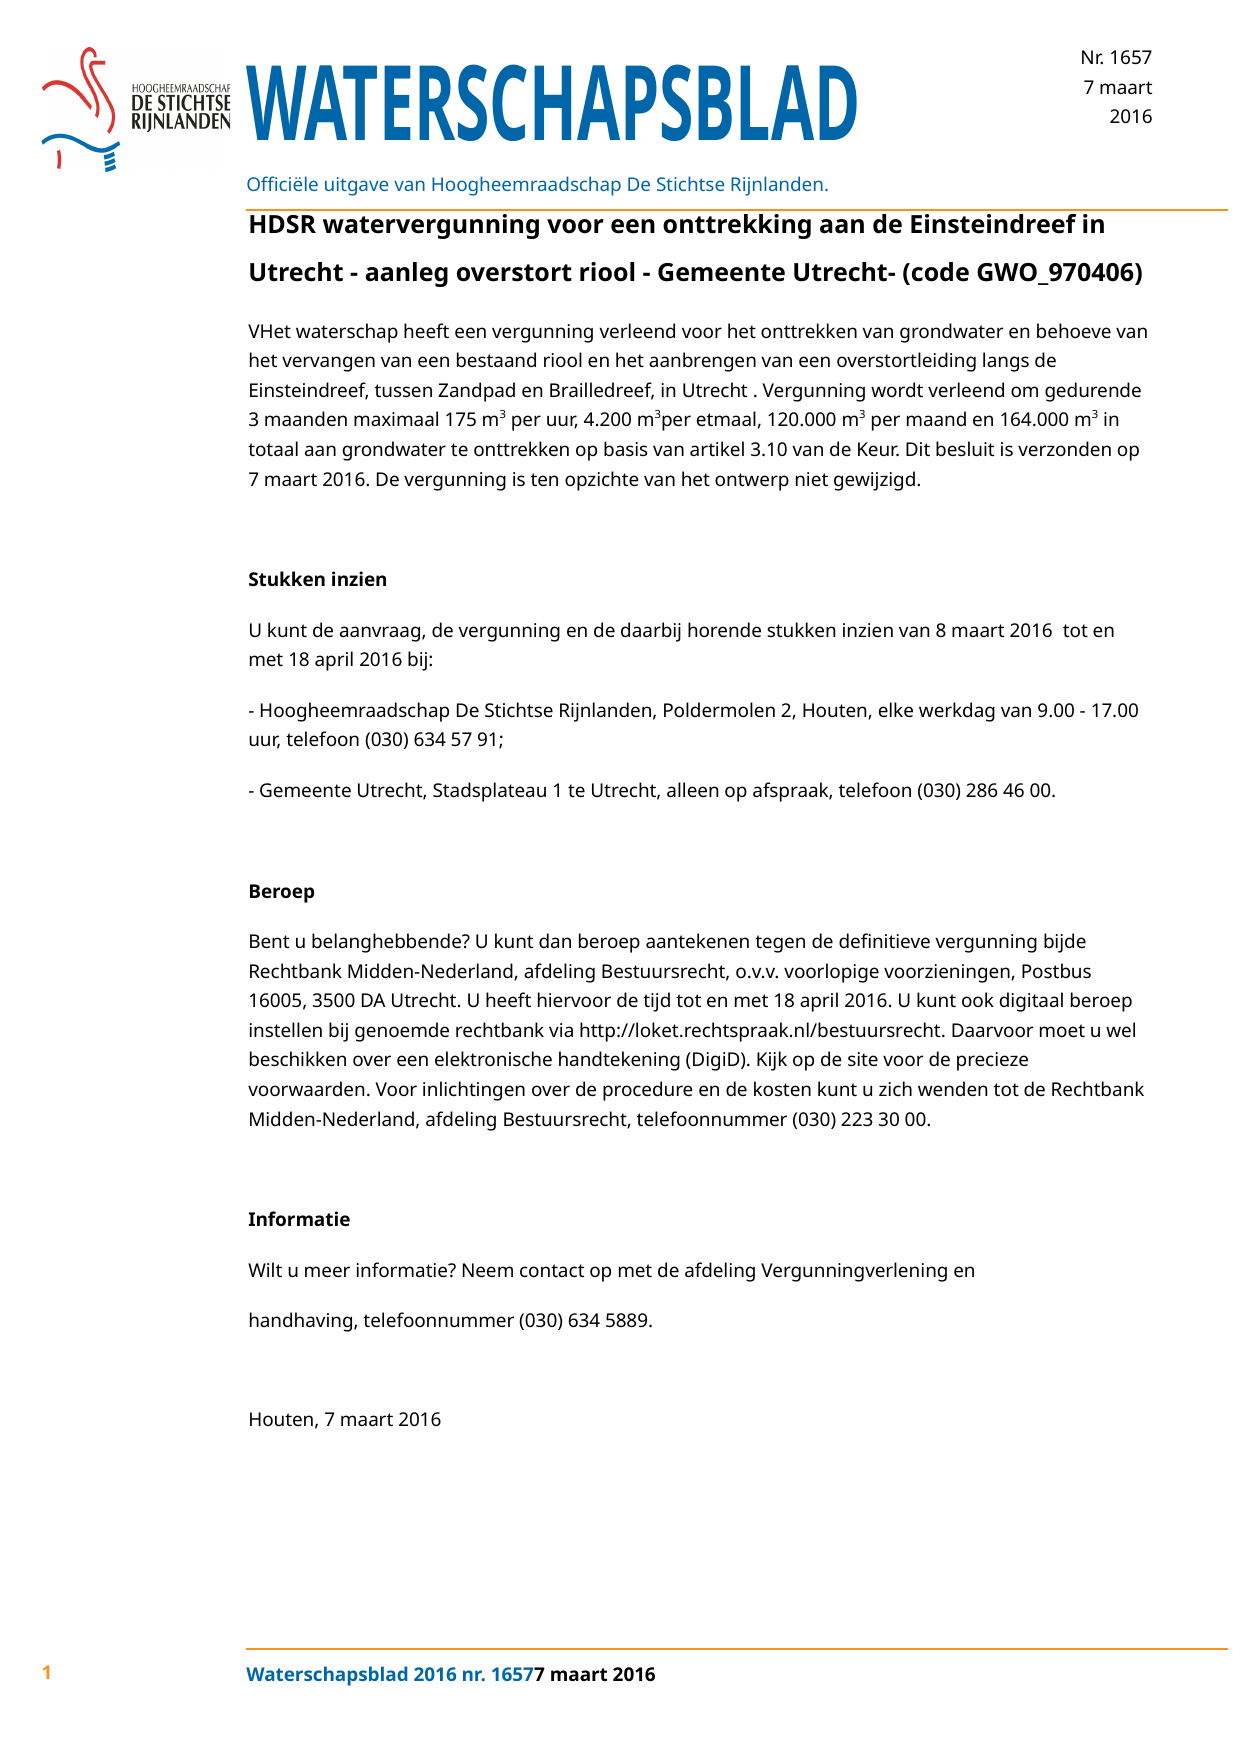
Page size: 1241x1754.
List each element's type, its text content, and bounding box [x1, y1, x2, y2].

text - Hoogheemraadschap De Stichtse Rijnlanden, Poldermolen 2, Houten, elke werkdag van 9.00 - 17.00 uur, telefoon (030) 634 57 91; [248, 697, 1152, 752]
text U kunt de aanvraag, de vergunning en de daarbij horende stukken inzien van 8 maart 2016 tot en met 18 april 2016 bij: [248, 617, 1152, 672]
text Beroep [248, 878, 1152, 904]
text HDSR watervergunning voor een onttrekking aan de Einsteindreef in Utrecht - aanleg overstort riool - Gemeente Utrecht- (code GWO_970406) [248, 211, 1152, 288]
text - Gemeente Utrecht, Stadsplateau 1 te Utrecht, alleen op afspraak, telefoon (030) 286 46 00. [248, 777, 1152, 803]
text VHet waterschap heeft een vergunning verleend voor het onttrekken van grondwater en behoeve van het vervangen van een bestaand riool en het aanbrengen van een overstortleiding langs de Einsteindreef, tussen Zandpad en Brailledreef, in Utrecht . Vergunning wordt verleend om gedurende 3 maanden maximaal 175 m3 per uur, 4.200 m3per etmaal, 120.000 m3 per maand en 164.000 m3 in totaal aan grondwater te onttrekken op basis van artikel 3.10 van de Keur. Dit besluit is verzonden op 7 maart 2016. De vergunning is ten opzichte van het ontwerp niet gewijzigd. [248, 318, 1152, 492]
text Stukken inzien [248, 567, 1152, 592]
text Informatie [248, 1207, 1152, 1232]
picture [41, 47, 231, 172]
text Houten, 7 maart 2016 [248, 1406, 1152, 1431]
text handhaving, telefoonnummer (030) 634 5889. [248, 1307, 1152, 1333]
text Bent u belanghebbende? U kunt dan beroep aantekenen tegen de definitieve vergunning bijde Rechtbank Midden-Nederland, afdeling Bestuursrecht, o.v.v. voorlopige voorzieningen, Postbus 16005, 3500 DA Utrecht. U heeft hiervoor de tijd tot en met 18 april 2016. U kunt ook digitaal beroep instellen bij genoemde rechtbank via http://loket.rechtspraak.nl/bestuursrecht. Daarvoor moet u wel beschikken over een elektronische handtekening (DigiD). Kijk op de site voor de precieze voorwaarden. Voor inlichtingen over de procedure en de kosten kunt u zich wenden tot de Rechtbank Midden-Nederland, afdeling Bestuursrecht, telefoonnummer (030) 223 30 00. [248, 928, 1152, 1132]
text Wilt u meer informatie? Neem contact op met de afdeling Vergunningverlening en [248, 1257, 1152, 1283]
